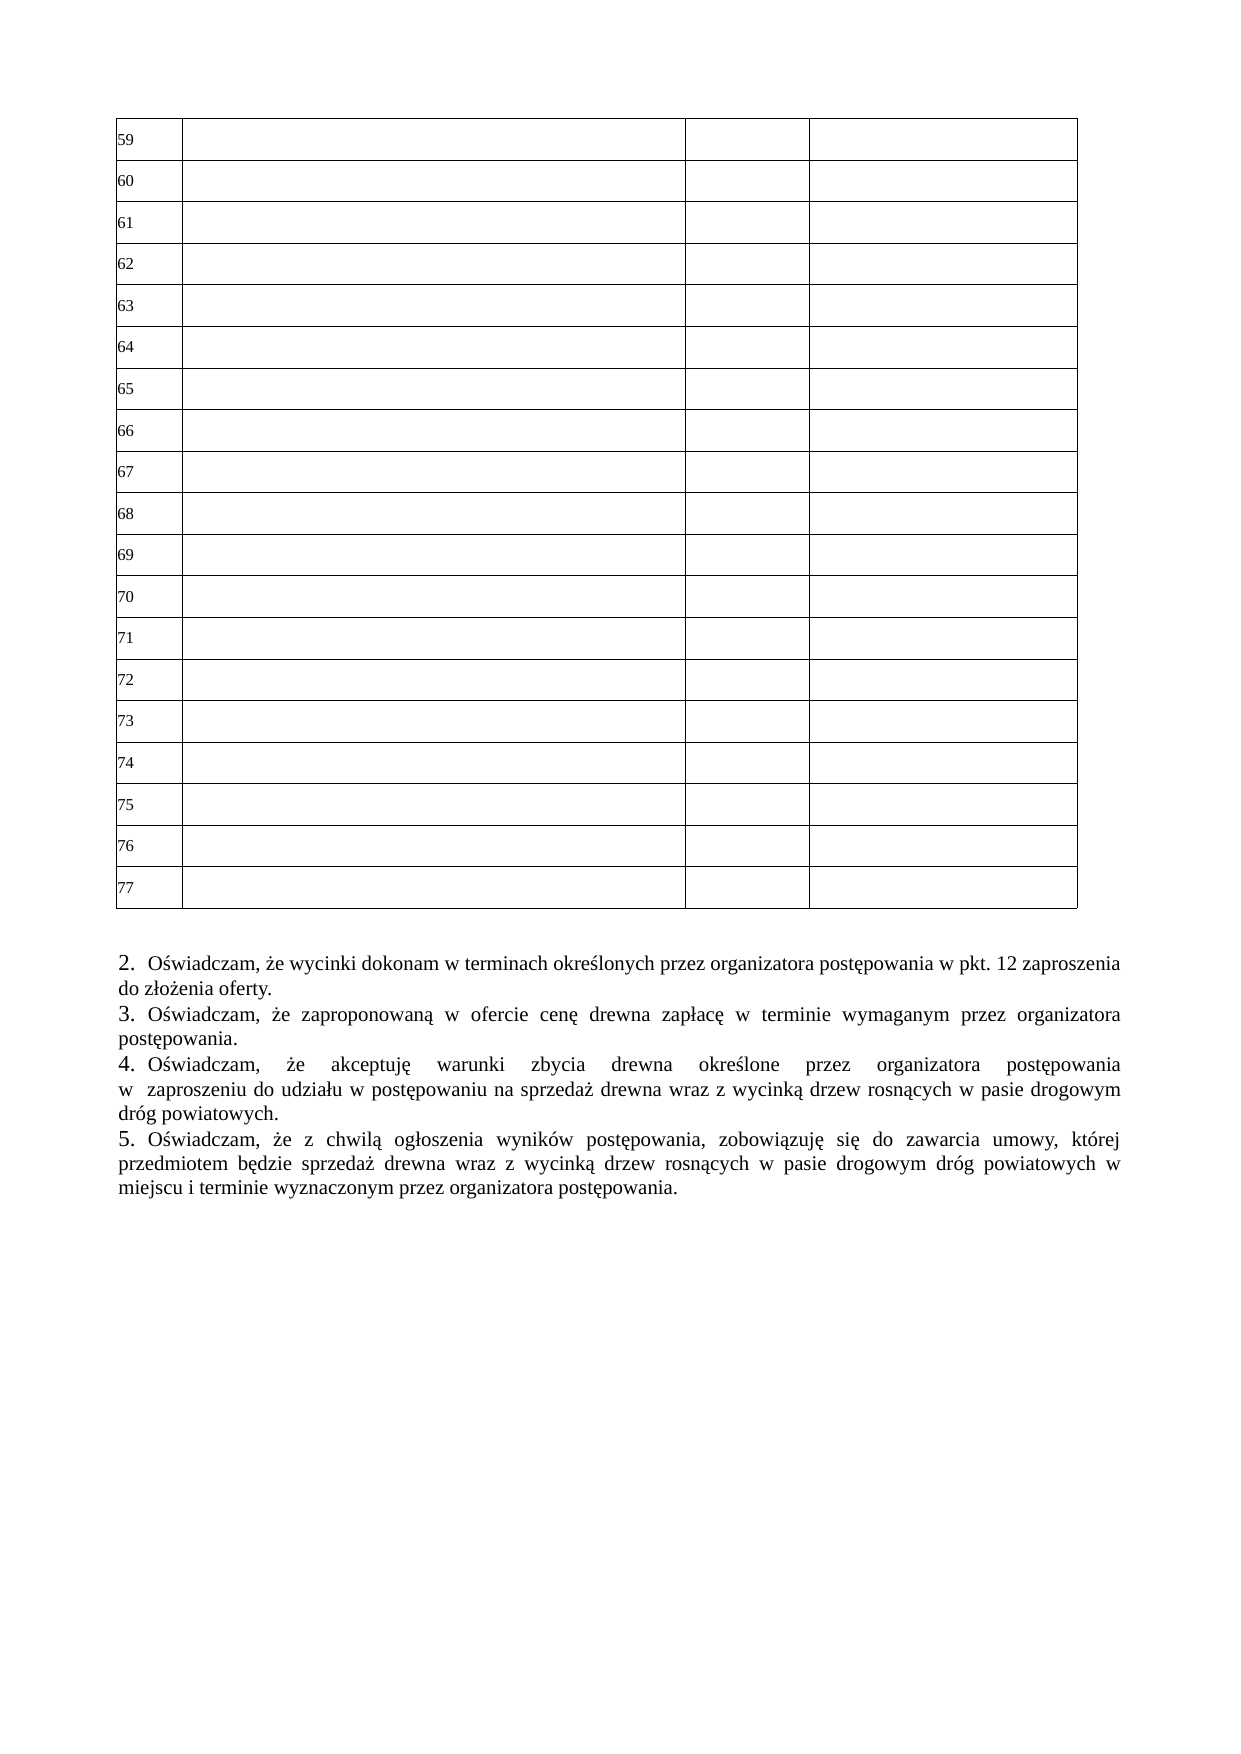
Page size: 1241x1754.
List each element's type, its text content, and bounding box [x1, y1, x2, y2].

table_cell [183, 660, 685, 700]
table_cell [686, 743, 809, 783]
table_cell [183, 743, 685, 783]
table_cell [810, 244, 1077, 284]
list Oświadczam, że z chwilą ogłoszenia wyników postępowania, zobowiązuję się do zawarcia umowy, której przedmiotem będzie sprzedaż drewna wraz z wycinką drzew rosnących w pasie drogowym dróg powiatowych w miejscu i terminie wyznaczonym przez organizatora postępowania. [118, 1124, 1122, 1199]
table_cell [183, 369, 685, 409]
table_cell [686, 161, 809, 201]
table_cell 73 [117, 701, 182, 742]
list Oświadczam, że zaproponowaną w ofercie cenę drewna zapłacę w terminie wymaganym przez organizatora postępowania. [118, 1000, 1122, 1050]
table_cell [810, 867, 1077, 908]
table_cell [686, 244, 809, 284]
table_cell [686, 535, 809, 575]
table_cell [686, 327, 809, 367]
table_cell [810, 493, 1077, 534]
table_cell 70 [117, 576, 182, 617]
table_cell 69 [117, 535, 182, 575]
table_cell [810, 618, 1077, 658]
table_cell [810, 202, 1077, 243]
table_cell [810, 660, 1077, 700]
table_cell [810, 743, 1077, 783]
table_cell [810, 784, 1077, 825]
table_cell 64 [117, 327, 182, 367]
table_cell 65 [117, 369, 182, 409]
table_cell 77 [117, 867, 182, 908]
table_cell [183, 452, 685, 492]
table_cell 67 [117, 452, 182, 492]
table_cell 74 [117, 743, 182, 783]
table_cell [183, 826, 685, 866]
table_cell [686, 701, 809, 742]
table_cell [686, 285, 809, 326]
table_cell 62 [117, 244, 182, 284]
list Oświadczam, że akceptuję warunki zbycia drewna określone przez organizatora postępowania w zaproszeniu do udziału w postępowaniu na sprzedaż drewna wraz z wycinką drzew rosnących w pasie drogowym dróg powiatowych. [118, 1050, 1122, 1124]
table_cell 59 [117, 119, 182, 160]
table_cell 66 [117, 410, 182, 451]
table_cell [686, 202, 809, 243]
table_cell 75 [117, 784, 182, 825]
table_cell [183, 327, 685, 367]
table_cell [810, 452, 1077, 492]
table_cell [183, 576, 685, 617]
table_cell [183, 285, 685, 326]
table_cell [183, 701, 685, 742]
table_cell 76 [117, 826, 182, 866]
table_cell [686, 576, 809, 617]
table_cell [183, 784, 685, 825]
table_cell [686, 867, 809, 908]
table_cell 60 [117, 161, 182, 201]
table_cell [810, 826, 1077, 866]
table_cell [686, 452, 809, 492]
table_cell [183, 493, 685, 534]
table_cell [183, 535, 685, 575]
table_cell [686, 826, 809, 866]
table_cell [686, 660, 809, 700]
table_cell [810, 701, 1077, 742]
table_cell [810, 535, 1077, 575]
table_cell [183, 410, 685, 451]
table_cell [686, 618, 809, 658]
table_cell [810, 161, 1077, 201]
table_cell [183, 202, 685, 243]
table_cell 63 [117, 285, 182, 326]
table_cell [183, 867, 685, 908]
table_cell [183, 161, 685, 201]
table_cell [686, 493, 809, 534]
table_cell [810, 369, 1077, 409]
table_cell [183, 618, 685, 658]
table_cell 71 [117, 618, 182, 658]
table_cell [810, 119, 1077, 160]
table_cell 72 [117, 660, 182, 700]
table_cell [810, 576, 1077, 617]
table_cell 61 [117, 202, 182, 243]
list Oświadczam, że wycinki dokonam w terminach określonych przez organizatora postępowania w pkt. 12 zaproszenia do złożenia oferty. [118, 949, 1122, 1000]
table_cell [183, 119, 685, 160]
table_cell [686, 369, 809, 409]
table_cell [183, 244, 685, 284]
table_cell [686, 119, 809, 160]
table_cell [686, 410, 809, 451]
table_cell [810, 285, 1077, 326]
table_cell [686, 784, 809, 825]
table_cell [810, 410, 1077, 451]
table_cell 68 [117, 493, 182, 534]
table_cell [810, 327, 1077, 367]
